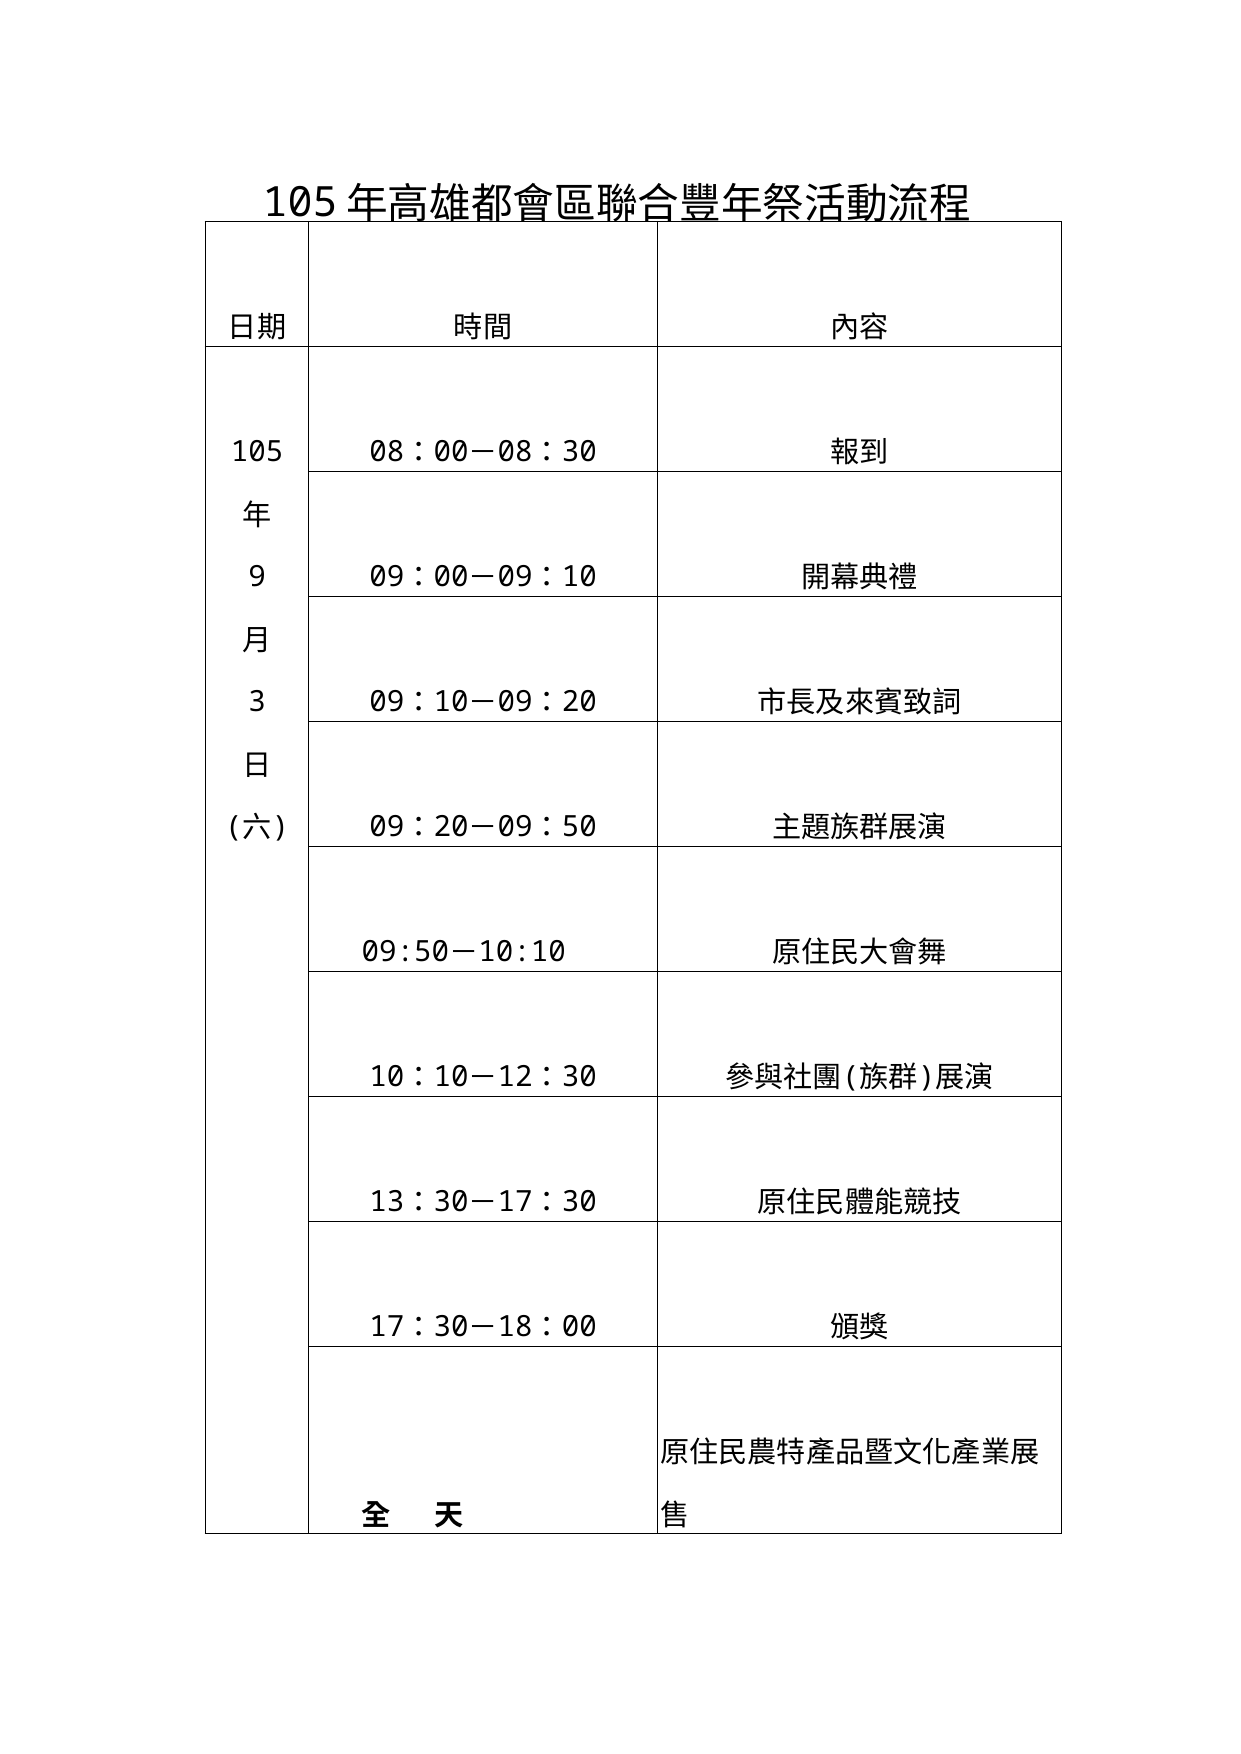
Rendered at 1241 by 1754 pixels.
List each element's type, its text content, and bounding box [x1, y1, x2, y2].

table_cell 09：00－09：10 [309, 472, 657, 596]
table_cell 全 天 [309, 1347, 657, 1533]
table_cell 報到 [658, 347, 1061, 471]
table_cell 13：30－17：30 [309, 1097, 657, 1221]
table_cell 原住民農特產品暨文化產業展售 [658, 1347, 1061, 1533]
table_cell 09：20－09：50 [309, 722, 657, 846]
text 105年高雄都會區聯合豐年祭活動流程 [187, 158, 1053, 221]
table_cell 10：10－12：30 [309, 972, 657, 1096]
table_header 時間 [309, 222, 657, 346]
table_cell 17：30－18：00 [309, 1222, 657, 1346]
table_cell 市長及來賓致詞 [658, 597, 1061, 721]
table_header 日期 [206, 222, 308, 346]
table_cell 09：10－09：20 [309, 597, 657, 721]
table_cell 09:50－10:10 [309, 847, 657, 971]
table_cell 主題族群展演 [658, 722, 1061, 846]
table_cell 頒獎 [658, 1222, 1061, 1346]
table_cell 參與社團(族群)展演 [658, 972, 1061, 1096]
table_cell 08：00－08：30 [309, 347, 657, 471]
table_header 內容 [658, 222, 1061, 346]
table_cell 開幕典禮 [658, 472, 1061, 596]
table_cell 原住民大會舞 [658, 847, 1061, 971]
table_cell 105 年 9 月 3 日 (六) [206, 347, 308, 1533]
table_cell 原住民體能競技 [658, 1097, 1061, 1221]
